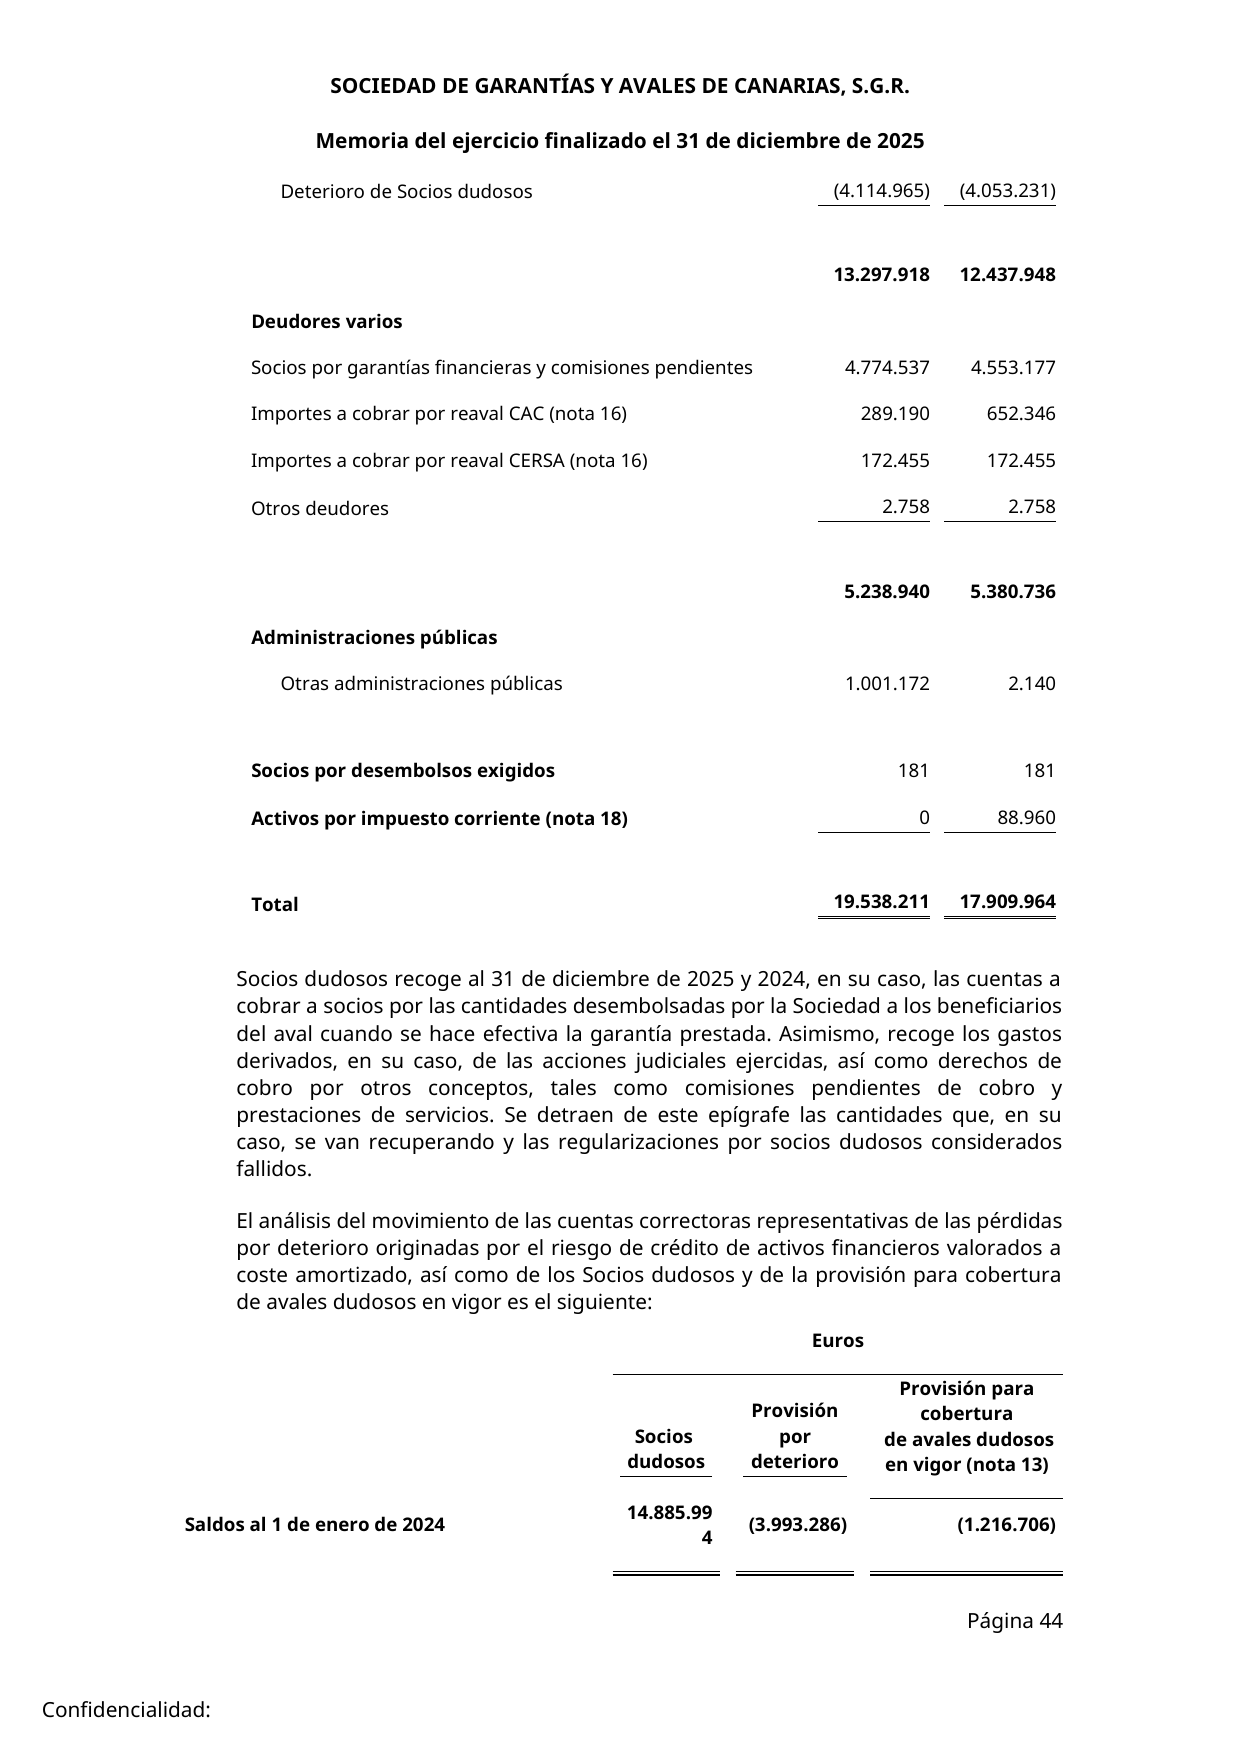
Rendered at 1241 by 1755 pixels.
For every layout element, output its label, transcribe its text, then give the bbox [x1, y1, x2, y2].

table_cell 19.538.211 [811, 889, 937, 940]
table_cell [177, 578, 811, 624]
table_cell 1.001.172 [811, 671, 937, 717]
table_cell Administraciones públicas [177, 624, 811, 671]
table_cell Deterioro de Socios dudosos [177, 177, 811, 227]
table_cell (3.993.286) [736, 1498, 854, 1571]
table_cell [811, 624, 937, 671]
table_cell Saldos al 1 de enero de 2024 [177, 1498, 612, 1571]
table_cell [177, 1374, 612, 1498]
table_header [177, 1328, 612, 1374]
table_cell Socios por desembolsos exigidos [177, 758, 811, 804]
table_cell (4.114.965) [811, 177, 937, 227]
table_cell 0 [811, 804, 937, 853]
text Socios dudosos recoge al 31 de diciembre de 2025 y 2024, en su caso, las cuentas a cobrar a socios por las cantidades desembolsadas por la Sociedad a los beneficiarios del aval cuando se hace efectiva la garantía prestada. Asimismo, recoge los gastos derivados, en su caso, de las acciones judiciales ejercidas, así como derechos de cobro por otros conceptos, tales como comisiones pendientes de cobro y prestaciones de servicios. Se detraen de este epígrafe las cantidades que, en su caso, se van recuperando y las regularizaciones por socios dudosos considerados fallidos. [236, 965, 1063, 1182]
table_cell [937, 308, 1063, 354]
table_cell Socios por garantías financieras y comisiones pendientes [177, 354, 811, 401]
table_cell 17.909.964 [937, 889, 1063, 940]
table_cell [177, 717, 811, 758]
table_cell Otras administraciones públicas [177, 671, 811, 717]
table_cell 5.380.736 [937, 578, 1063, 624]
table_cell 5.238.940 [811, 578, 937, 624]
table_cell [720, 1375, 736, 1498]
table_cell 4.553.177 [937, 354, 1063, 401]
table_cell 172.455 [937, 447, 1063, 493]
table_cell [937, 717, 1063, 758]
table_cell 88.960 [937, 804, 1063, 853]
table_cell Activos por impuesto corriente (nota 18) [177, 804, 811, 853]
table_cell 181 [811, 758, 937, 804]
table_cell [854, 1498, 870, 1571]
table_cell Otros deudores [177, 494, 811, 543]
table_cell Total [177, 889, 811, 940]
table_cell [177, 227, 811, 262]
table_cell 2.758 [937, 494, 1063, 543]
table_cell (4.053.231) [937, 177, 1063, 227]
table_cell [177, 543, 811, 578]
table_cell [811, 308, 937, 354]
table_cell 12.437.948 [937, 262, 1063, 308]
table_cell [720, 1498, 736, 1571]
table_cell [811, 854, 937, 888]
table_cell [937, 624, 1063, 671]
table_cell [937, 854, 1063, 888]
text El análisis del movimiento de las cuentas correctoras representativas de las pérdidas por deterioro originadas por el riesgo de crédito de activos financieros valorados a coste amortizado, así como de los Socios dudosos y de la provisión para cobertura de avales dudosos en vigor es el siguiente: [236, 1207, 1063, 1315]
table_cell [177, 854, 811, 888]
table_cell [937, 543, 1063, 578]
table_cell Provisión para cobertura de avales dudosos en vigor (nota 13) [870, 1375, 1063, 1498]
table_cell Provisión por deterioro [736, 1375, 854, 1498]
table_cell 2.758 [811, 494, 937, 543]
table_header Euros [613, 1328, 1063, 1374]
table_cell 2.140 [937, 671, 1063, 717]
table_cell 181 [937, 758, 1063, 804]
table_cell [811, 227, 937, 262]
table_cell 14.885.994 [613, 1498, 719, 1571]
table_cell [854, 1375, 870, 1498]
table_cell [937, 227, 1063, 262]
table_cell [177, 262, 811, 308]
table_cell (1.216.706) [870, 1499, 1063, 1571]
table_cell 4.774.537 [811, 354, 937, 401]
table_cell Socios dudosos [613, 1375, 719, 1498]
table_cell Importes a cobrar por reaval CERSA (nota 16) [177, 447, 811, 493]
table_cell 172.455 [811, 447, 937, 493]
table_cell 289.190 [811, 401, 937, 447]
table_cell [811, 543, 937, 578]
table_cell 652.346 [937, 401, 1063, 447]
table_cell Importes a cobrar por reaval CAC (nota 16) [177, 401, 811, 447]
table_cell 13.297.918 [811, 262, 937, 308]
table_cell Deudores varios [177, 308, 811, 354]
table_cell [811, 717, 937, 758]
